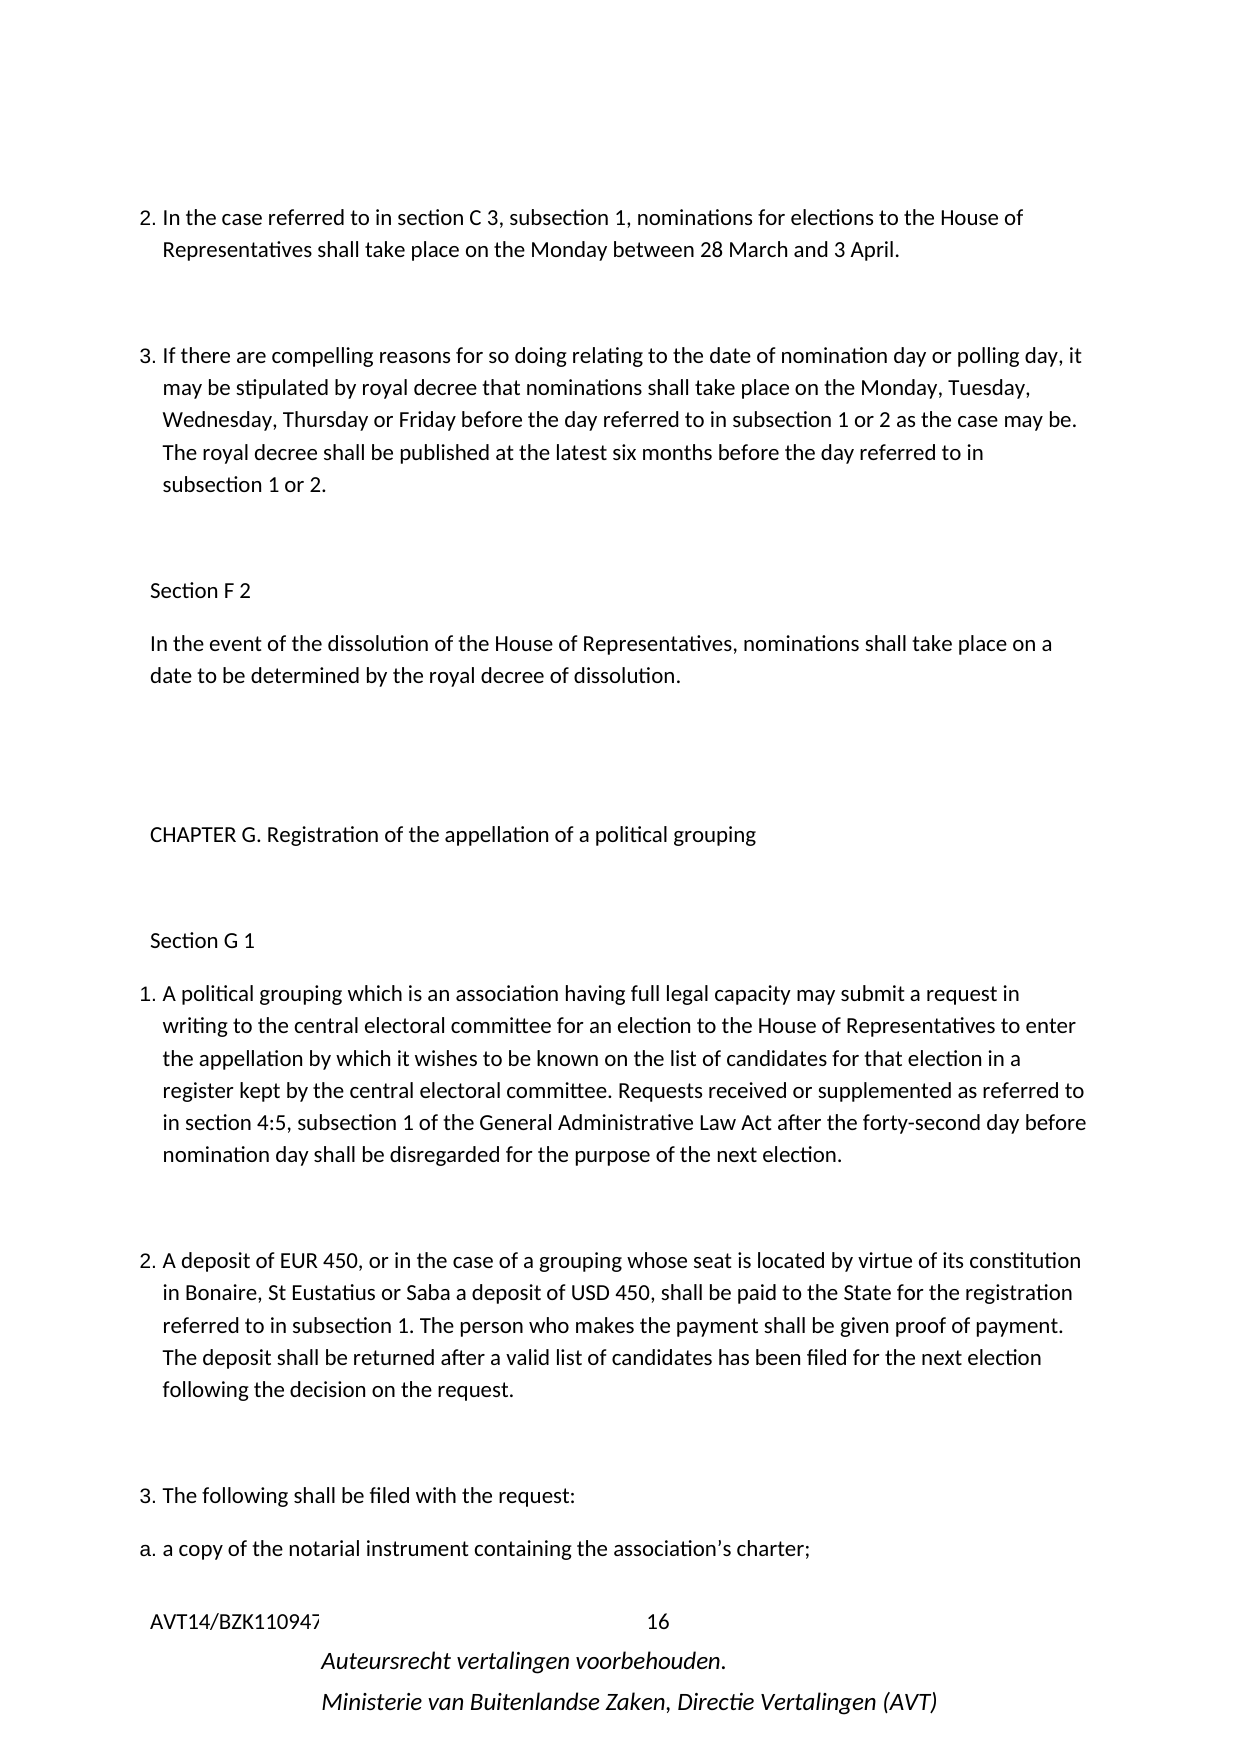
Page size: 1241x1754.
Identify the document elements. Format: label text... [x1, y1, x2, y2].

list A political grouping which is an association having full legal capacity may submit a request in writing to the central electoral committee for an election to the House of Representatives to enter the appellation by which it wishes to be known on the list of candidates for that election in a register kept by the central electoral committee. Requests received or supplemented as referred to in section 4:5, subsection 1 of the General Administrative Law Act after the forty-second day before nomination day shall be disregarded for the purpose of the next election. [139, 979, 1090, 1168]
list a copy of the notarial instrument containing the association’s charter; [139, 1534, 1090, 1562]
text Section G 1 [150, 926, 1090, 954]
list In the case referred to in section C 3, subsection 1, nominations for elections to the House of Representatives shall take place on the Monday between 28 March and 3 April. [139, 203, 1090, 263]
text In the event of the dissolution of the House of Representatives, nominations shall take place on a date to be determined by the royal decree of dissolution. [150, 629, 1090, 689]
list If there are compelling reasons for so doing relating to the date of nomination day or polling day, it may be stipulated by royal decree that nominations shall take place on the Monday, Tuesday, Wednesday, Thursday or Friday before the day referred to in subsection 1 or 2 as the case may be. The royal decree shall be published at the latest six months before the day referred to in subsection 1 or 2. [139, 341, 1090, 498]
text Section F 2 [150, 576, 1090, 604]
text CHAPTER G. Registration of the appellation of a political grouping [150, 820, 1090, 848]
list A deposit of EUR 450, or in the case of a grouping whose seat is located by virtue of its constitution in Bonaire, St Eustatius or Saba a deposit of USD 450, shall be paid to the State for the registration referred to in subsection 1. The person who makes the payment shall be given proof of payment. The deposit shall be returned after a valid list of candidates has been filed for the next election following the decision on the request. [139, 1246, 1090, 1403]
list The following shall be filed with the request: [139, 1481, 1090, 1509]
